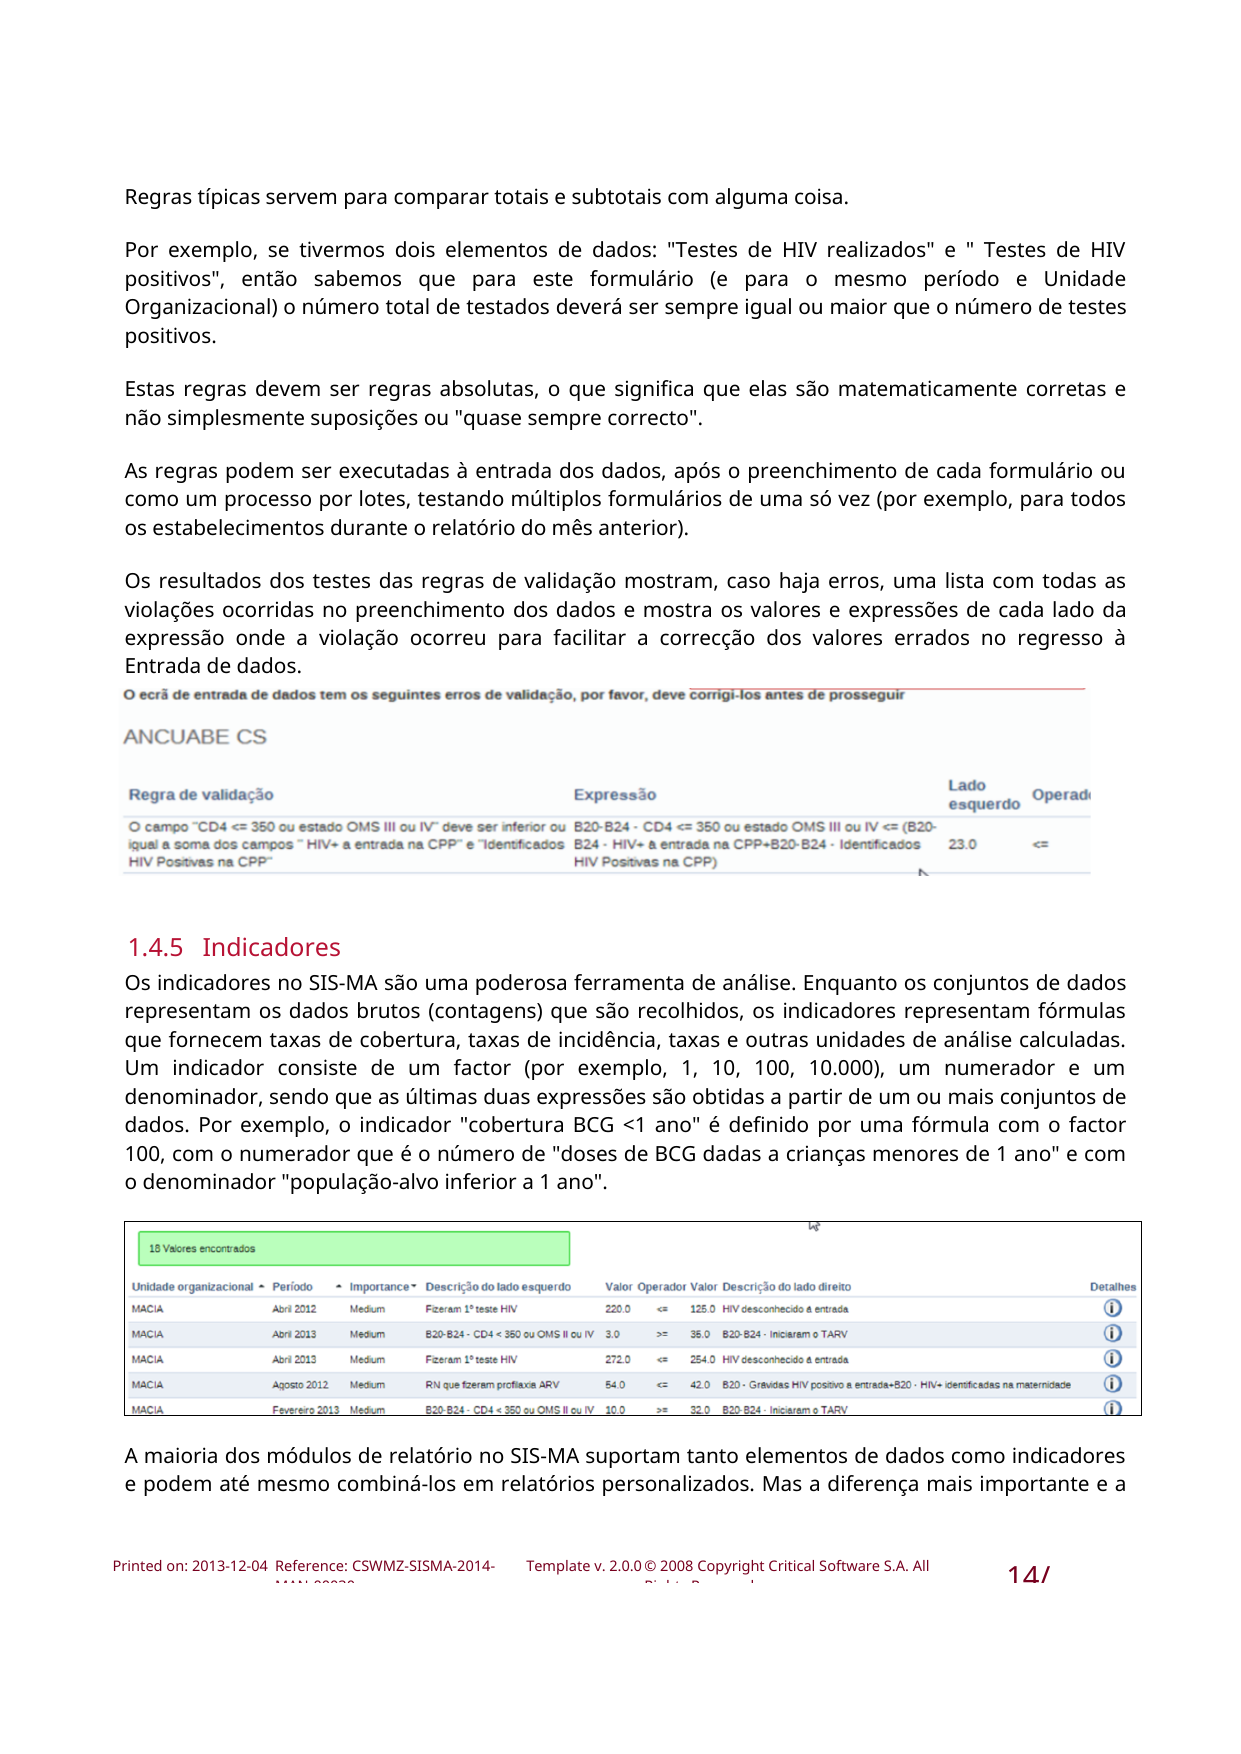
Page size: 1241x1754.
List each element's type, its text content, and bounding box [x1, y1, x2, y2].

text Os indicadores no SIS-MA são uma poderosa ferramenta de análise. Enquanto os conjuntos de dados representam os dados brutos (contagens) que são recolhidos, os indicadores representam fórmulas que fornecem taxas de cobertura, taxas de incidência, taxas e outras unidades de análise calculadas. Um indicador consiste de um factor (por exemplo, 1, 10, 100, 10.000), um numerador e um denominador, sendo que as últimas duas expressões são obtidas a partir de um ou mais conjuntos de dados. Por exemplo, o indicador "cobertura BCG <1 ano" é definido por uma fórmula com o factor 100, com o numerador que é o número de "doses de BCG dadas a crianças menores de 1 ano" e com o denominador "população-alvo inferior a 1 ano". [124, 968, 1128, 1196]
text Estas regras devem ser regras absolutas, o que significa que elas são matematicamente corretas e não simplesmente suposições ou "quase sempre correcto". [124, 374, 1128, 431]
subtitle Indicadores [127, 930, 1128, 964]
text Por exemplo, se tivermos dois elementos de dados: "Testes de HIV realizados" e " Testes de HIV positivos", então sabemos que para este formulário (e para o mesmo período e Unidade Organizacional) o número total de testados deverá ser sempre igual ou maior que o número de testes positivos. [124, 235, 1128, 349]
text A maioria dos módulos de relatório no SIS-MA suportam tanto elementos de dados como indicadores e podem até mesmo combiná-los em relatórios personalizados. Mas a diferença mais importante e a [124, 1441, 1128, 1498]
picture [125, 1222, 1140, 1415]
text As regras podem ser executadas à entrada dos dados, após o preenchimento de cada formulário ou como um processo por lotes, testando múltiplos formulários de uma só vez (por exemplo, para todos os estabelecimentos durante o relatório do mês anterior). [124, 456, 1128, 541]
text Regras típicas servem para comparar totais e subtotais com alguma coisa. [124, 182, 1128, 210]
text Os resultados dos testes das regras de validação mostram, caso haja erros, uma lista com todas as violações ocorridas no preenchimento dos dados e mostra os valores e expressões de cada lado da expressão onde a violação ocorreu para facilitar a correcção dos valores errados no regresso à Entrada de dados. [124, 566, 1128, 680]
picture [118, 688, 1091, 876]
